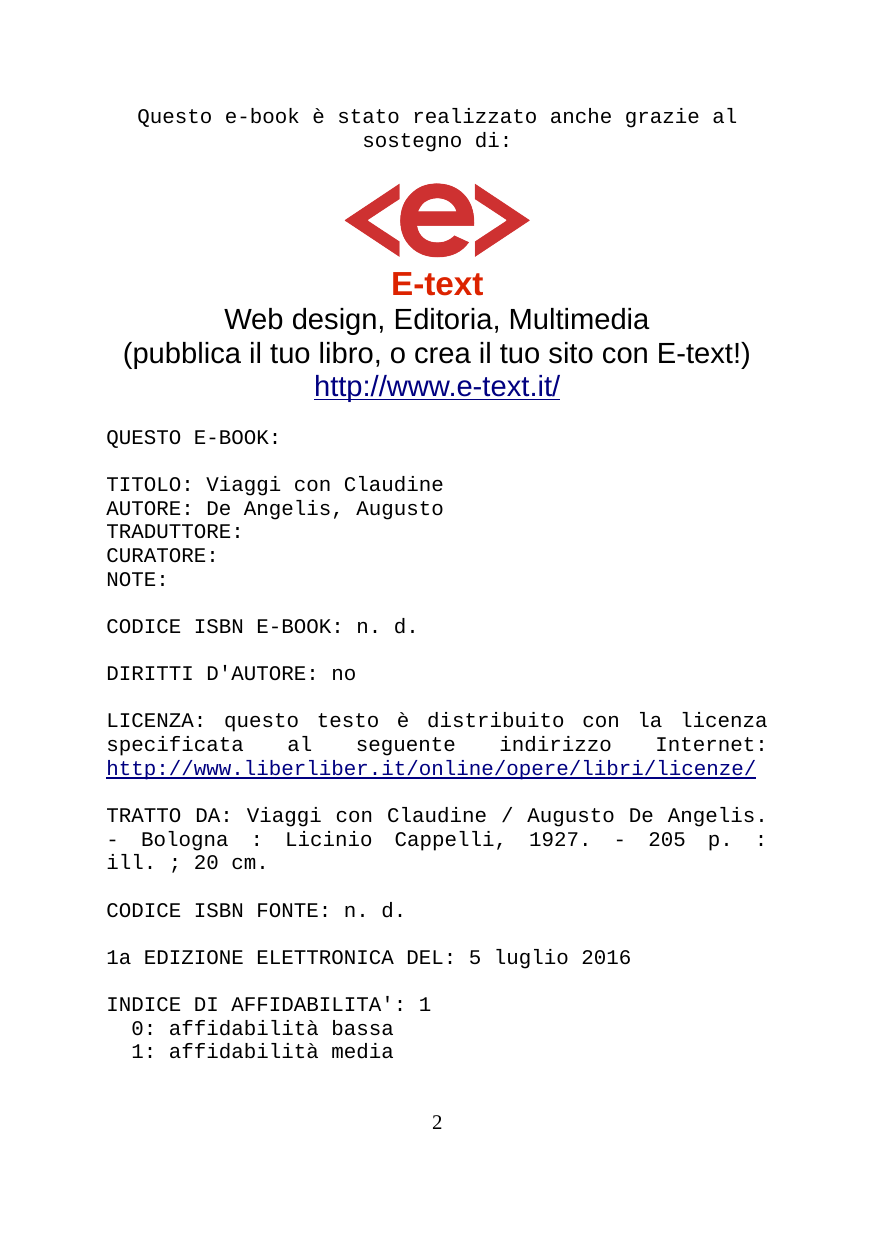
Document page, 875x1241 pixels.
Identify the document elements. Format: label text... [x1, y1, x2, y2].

text LICENZA: questo testo è distribuito con la licenza specificata al seguente indirizzo Internet: http://www.liberliber.it/online/opere/libri/licenze/ [106, 710, 768, 781]
text http://www.e-text.it/ [106, 369, 768, 403]
text Questo e-book è stato realizzato anche grazie al sostegno di: [106, 106, 768, 153]
text INDICE DI AFFIDABILITA': 1 [106, 994, 768, 1018]
text E-text [106, 264, 768, 302]
text 1a EDIZIONE ELETTRONICA DEL: 5 luglio 2016 [106, 947, 768, 971]
text CODICE ISBN FONTE: n. d. [106, 899, 768, 923]
text TRADUTTORE: [106, 521, 768, 545]
text QUESTO E-BOOK: [106, 427, 768, 450]
text 1: affidabilità media [106, 1041, 768, 1065]
text Web design, Editoria, Multimedia [106, 302, 768, 336]
text CURATORE: [106, 545, 768, 568]
text AUTORE: De Angelis, Augusto [106, 498, 768, 521]
text NOTE: [106, 568, 768, 592]
text TRATTO DA: Viaggi con Claudine / Augusto De Angelis. - Bologna : Licinio Cappelli, 1927. - 205 p. : ill. ; 20 cm. [106, 805, 768, 876]
text TITOLO: Viaggi con Claudine [106, 474, 768, 498]
text (pubblica il tuo libro, o crea il tuo sito con E-text!) [106, 336, 768, 369]
picture [343, 183, 531, 258]
text DIRITTI D'AUTORE: no [106, 663, 768, 687]
text 0: affidabilità bassa [106, 1018, 768, 1041]
text CODICE ISBN E-BOOK: n. d. [106, 616, 768, 639]
